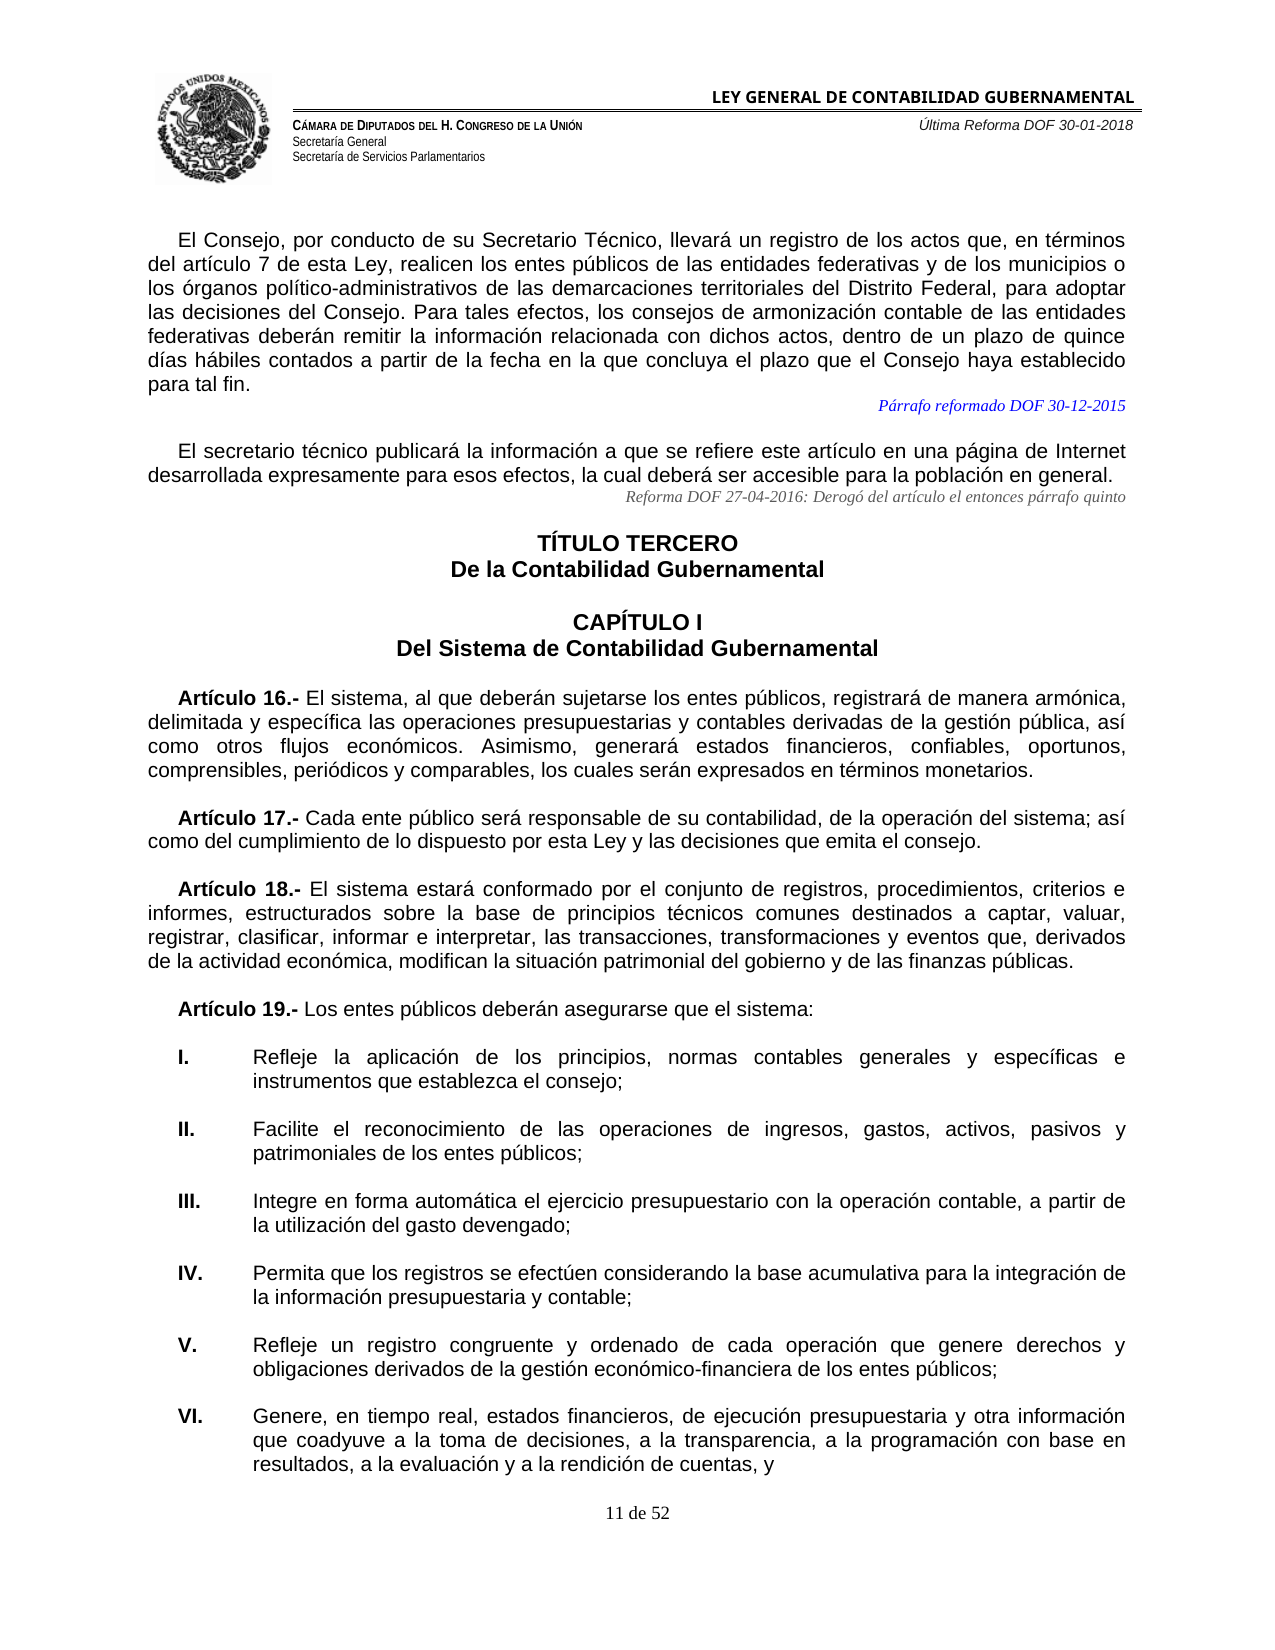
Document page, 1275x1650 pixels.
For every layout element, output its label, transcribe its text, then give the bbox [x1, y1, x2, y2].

text Artículo 17.- Cada ente público será responsable de su contabilidad, de la operación del sistema; así como del cumplimiento de lo dispuesto por esta Ley y las decisiones que emita el consejo. [148, 805, 1127, 853]
text Artículo 18.- El sistema estará conformado por el conjunto de registros, procedimientos, criterios e informes, estructurados sobre la base de principios técnicos comunes destinados a captar, valuar, registrar, clasificar, informar e interpretar, las transacciones, transformaciones y eventos que, derivados de la actividad económica, modifican la situación patrimonial del gobierno y de las finanzas públicas. [148, 877, 1127, 973]
text Del Sistema de Contabilidad Gubernamental [148, 635, 1127, 662]
text IV. Permita que los registros se efectúen considerando la base acumulativa para la integración de la información presupuestaria y contable; [178, 1261, 1127, 1308]
text Artículo 19.- Los entes públicos deberán asegurarse que el sistema: [148, 997, 1127, 1021]
text V. Refleje un registro congruente y ordenado de cada operación que genere derechos y obligaciones derivados de la gestión económico-financiera de los entes públicos; [178, 1332, 1127, 1380]
text III. Integre en forma automática el ejercicio presupuestario con la operación contable, a partir de la utilización del gasto devengado; [178, 1189, 1127, 1237]
text El secretario técnico publicará la información a que se refiere este artículo en una página de Internet desarrollada expresamente para esos efectos, la cual deberá ser accesible para la población en general. [148, 439, 1127, 487]
text CAPÍTULO I [148, 609, 1127, 635]
text VI. Genere, en tiempo real, estados financieros, de ejecución presupuestaria y otra información que coadyuve a la toma de decisiones, a la transparencia, a la programación con base en resultados, a la evaluación y a la rendición de cuentas, y [178, 1404, 1127, 1476]
text I. Refleje la aplicación de los principios, normas contables generales y específicas e instrumentos que establezca el consejo; [178, 1045, 1127, 1093]
text De la Contabilidad Gubernamental [148, 556, 1127, 582]
text II. Facilite el reconocimiento de las operaciones de ingresos, gastos, activos, pasivos y patrimoniales de los entes públicos; [178, 1117, 1127, 1165]
text El Consejo, por conducto de su Secretario Técnico, llevará un registro de los actos que, en términos del artículo 7 de esta Ley, realicen los entes públicos de las entidades federativas y de los municipios o los órganos político-administrativos de las demarcaciones territoriales del Distrito Federal, para adoptar las decisiones del Consejo. Para tales efectos, los consejos de armonización contable de las entidades federativas deberán remitir la información relacionada con dichos actos, dentro de un plazo de quince días hábiles contados a partir de la fecha en la que concluya el plazo que el Consejo haya establecido para tal fin. [148, 228, 1127, 396]
text Párrafo reformado DOF 30-12-2015 [148, 396, 1127, 415]
text Reforma DOF 27-04-2016: Derogó del artículo el entonces párrafo quinto [148, 487, 1127, 506]
text Artículo 16.- El sistema, al que deberán sujetarse los entes públicos, registrará de manera armónica, delimitada y específica las operaciones presupuestarias y contables derivadas de la gestión pública, así como otros flujos económicos. Asimismo, generará estados financieros, confiables, oportunos, comprensibles, periódicos y comparables, los cuales serán expresados en términos monetarios. [148, 686, 1127, 781]
text TÍTULO TERCERO [148, 530, 1127, 556]
